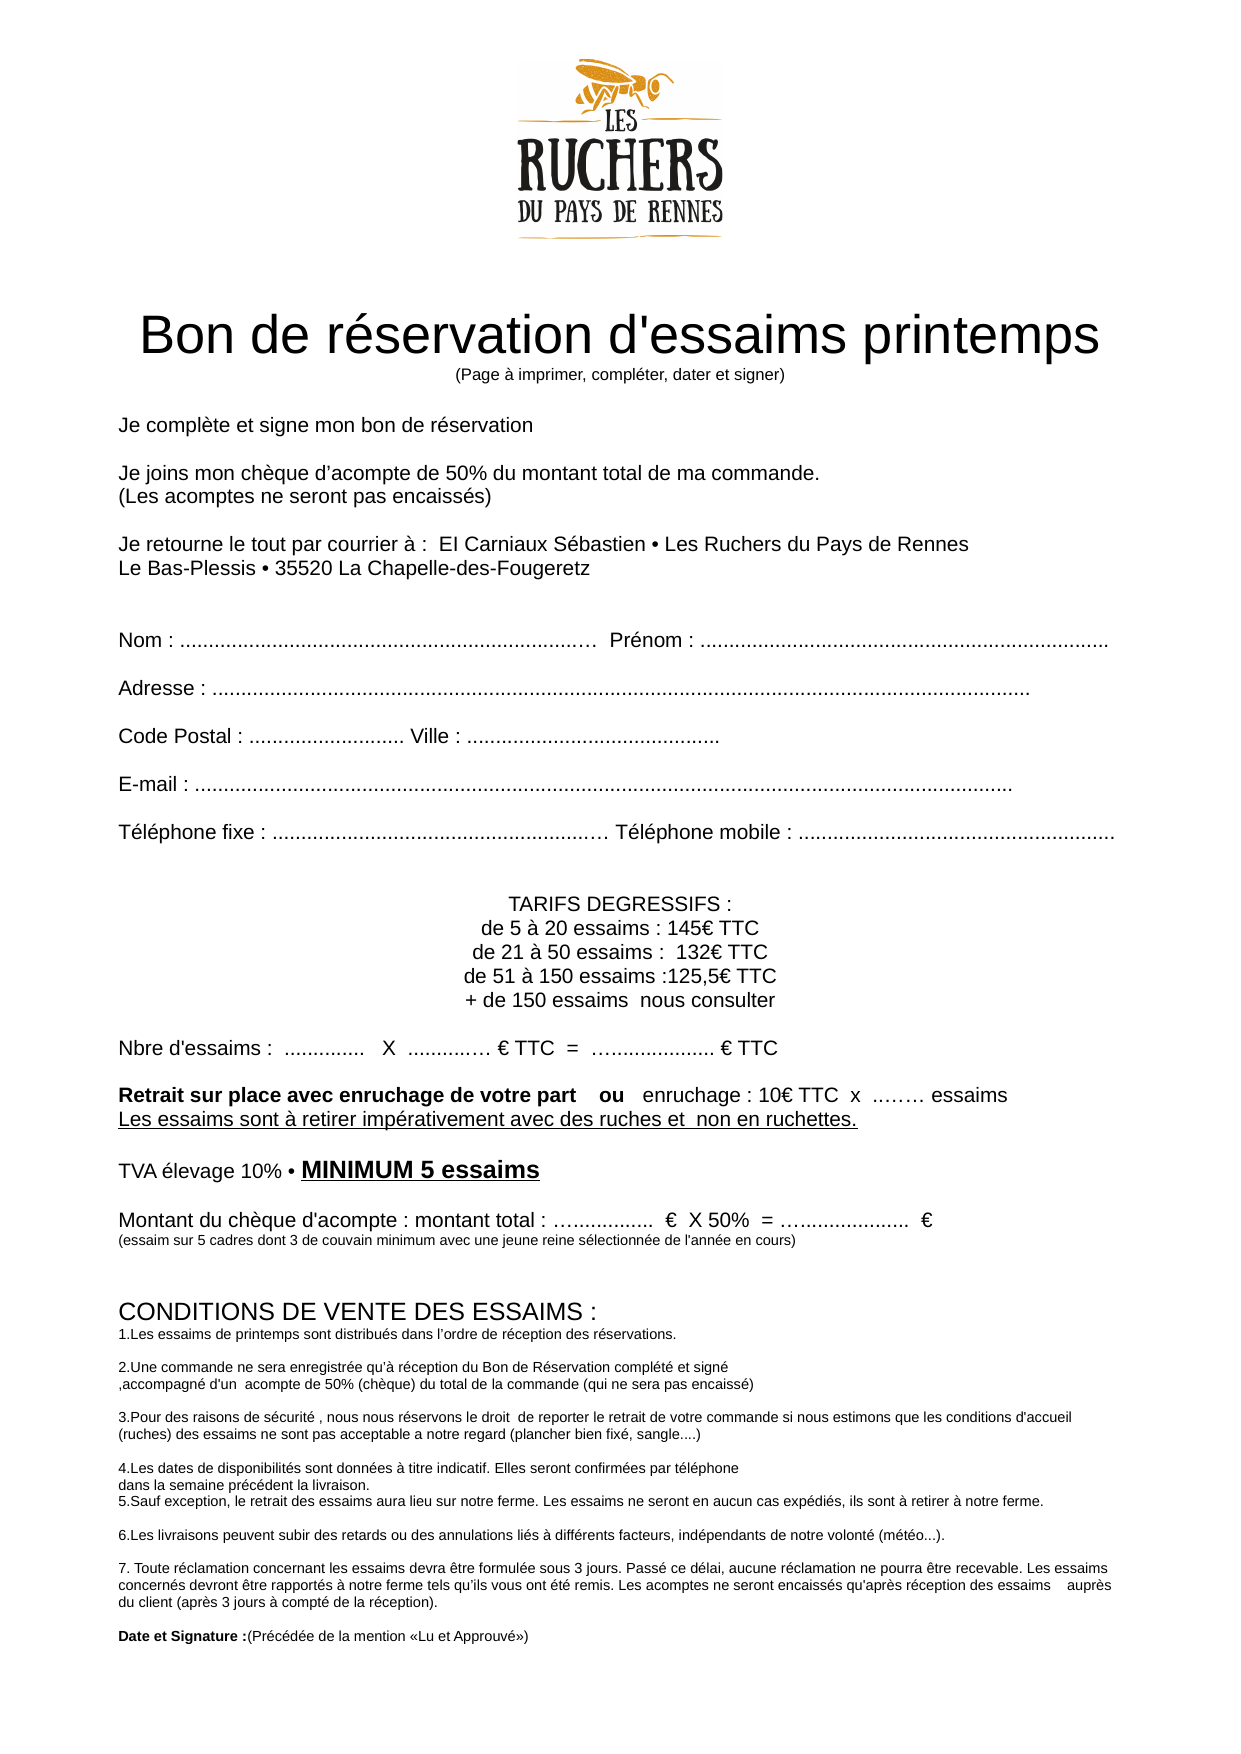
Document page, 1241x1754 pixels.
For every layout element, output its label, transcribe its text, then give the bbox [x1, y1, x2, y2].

text de 21 à 50 essaims : 132€ TTC [118, 939, 1122, 963]
text Date et Signature :(Précédée de la mention «Lu et Approuvé») [118, 1610, 1122, 1644]
text Les essaims sont à retirer impérativement avec des ruches et non en ruchettes. [118, 1107, 1122, 1131]
text 3.Pour des raisons de sécurité , nous nous réservons le droit de reporter le retrait de votre commande si nous estimons que les conditions d'accueil (ruches) des essaims ne sont pas acceptable a notre regard (plancher bien fixé, sangle....) [118, 1409, 1122, 1443]
text Je retourne le tout par courrier à : EI Carniaux Sébastien • Les Ruchers du Pays de Rennes Le Bas-Plessis • 35520 La Chapelle-des-Fougeretz [118, 532, 1122, 580]
text ,accompagné d'un acompte de 50% (chèque) du total de la commande (qui ne sera pas encaissé) [118, 1376, 1122, 1392]
text Adresse : .............................................................................................................................................. [118, 676, 1122, 700]
text Retrait sur place avec enruchage de votre part ou enruchage : 10€ TTC x ..…… essaims [118, 1083, 1122, 1107]
text TVA élevage 10% • MINIMUM 5 essaims [118, 1155, 1122, 1184]
text de 5 à 20 essaims : 145€ TTC [118, 916, 1122, 939]
text Montant du chèque d'acompte : montant total : ….............. € X 50% = …................... € [118, 1208, 1122, 1232]
text 2.Une commande ne sera enregistrée qu’à réception du Bon de Réservation complété et signé [118, 1359, 1122, 1376]
text Nom : .....................................................................… Prénom : ....................................................................... [118, 628, 1122, 652]
text Je complète et signe mon bon de réservation [118, 412, 1122, 436]
text (Page à imprimer, compléter, dater et signer) [118, 364, 1122, 384]
text E-mail : .............................................................................................................................................. [118, 772, 1122, 796]
text 7. Toute réclamation concernant les essaims devra être formulée sous 3 jours. Passé ce délai, aucune réclamation ne pourra être recevable. Les essaims concernés devront être rapportés à notre ferme tels qu’ils vous ont été remis. Les acomptes ne seront encaissés qu'après réception des essaims auprès du client (après 3 jours à compté de la réception). [118, 1560, 1122, 1610]
text (essaim sur 5 cadres dont 3 de couvain minimum avec une jeune reine sélectionnée de l'année en cours) [118, 1232, 1122, 1249]
text TARIFS DEGRESSIFS : [118, 892, 1122, 916]
text Je joins mon chèque d’acompte de 50% du montant total de ma commande. [118, 460, 1122, 484]
picture [517, 59, 723, 240]
text (Les acomptes ne seront pas encaissés) [118, 484, 1122, 508]
text + de 150 essaims nous consulter [118, 987, 1122, 1011]
text 4.Les dates de disponibilités sont données à titre indicatif. Elles seront confirmées par téléphone [118, 1459, 1122, 1476]
text Nbre d'essaims : .............. X ...........… € TTC = ….................. € TTC [118, 1035, 1122, 1059]
text Bon de réservation d'essaims printemps [118, 302, 1122, 364]
text 6.Les livraisons peuvent subir des retards ou des annulations liés à différents facteurs, indépendants de notre volonté (météo...). [118, 1527, 1122, 1543]
text 1.Les essaims de printemps sont distribués dans l’ordre de réception des réservations. [118, 1325, 1122, 1342]
text dans la semaine précédent la livraison. [118, 1476, 1122, 1493]
text Code Postal : ........................... Ville : ............................................ [118, 724, 1122, 748]
text de 51 à 150 essaims :125,5€ TTC [118, 963, 1122, 987]
text 5.Sauf exception, le retrait des essaims aura lieu sur notre ferme. Les essaims ne seront en aucun cas expédiés, ils sont à retirer à notre ferme. [118, 1493, 1122, 1510]
text CONDITIONS DE VENTE DES ESSAIMS : [118, 1297, 1122, 1325]
text Téléphone fixe : .......................................................… Téléphone mobile : ....................................................... [118, 820, 1122, 844]
